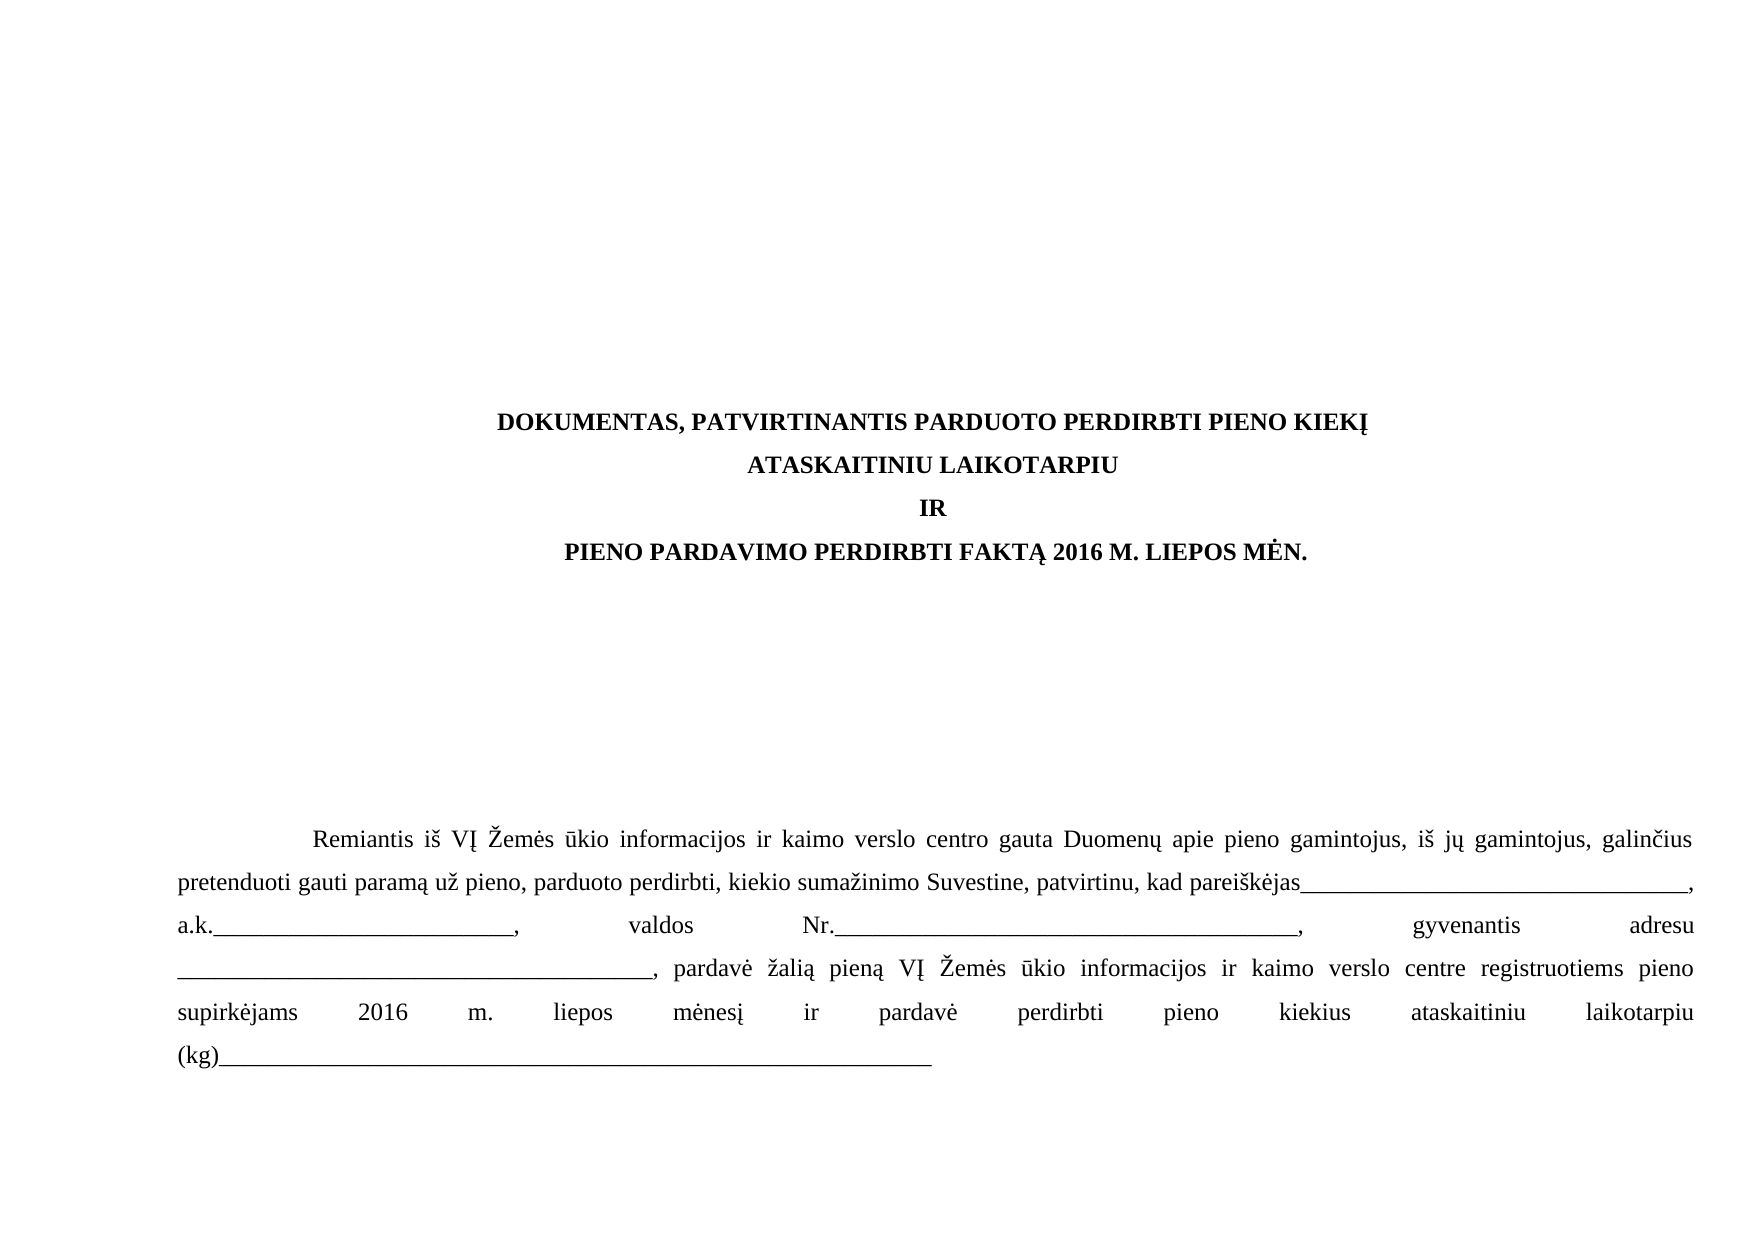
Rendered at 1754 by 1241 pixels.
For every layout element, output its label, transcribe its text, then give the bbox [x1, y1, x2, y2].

text Remiantis iš VĮ Žemės ūkio informacijos ir kaimo verslo centro gauta Duomenų apie pieno gamintojus, iš jų gamintojus, galinčius pretenduoti gauti paramą už pieno, parduoto perdirbti, kiekio sumažinimo Suvestine, patvirtinu, kad pareiškėjas_______________________________, a.k.________________________, valdos Nr._____________________________________, gyvenantis adresu ______________________________________, pardavė žalią pieną VĮ Žemės ūkio informacijos ir kaimo verslo centre registruotiems pieno supirkėjams 2016 m. liepos mėnesį ir pardavė perdirbti pieno kiekius ataskaitiniu laikotarpiu (kg)_________________________________________________________ [177, 824, 1695, 1068]
text IR [177, 493, 1695, 522]
text DOKUMENTAS, PATVIRTINANTIS PARDUOTO PERDIRBTI PIENO KIEKĮ [177, 407, 1695, 436]
text ATASKAITINIU LAIKOTARPIU [177, 450, 1695, 479]
text PIENO PARDAVIMO PERDIRBTI FAKTĄ 2016 M. LIEPOS MĖN. [177, 537, 1695, 565]
